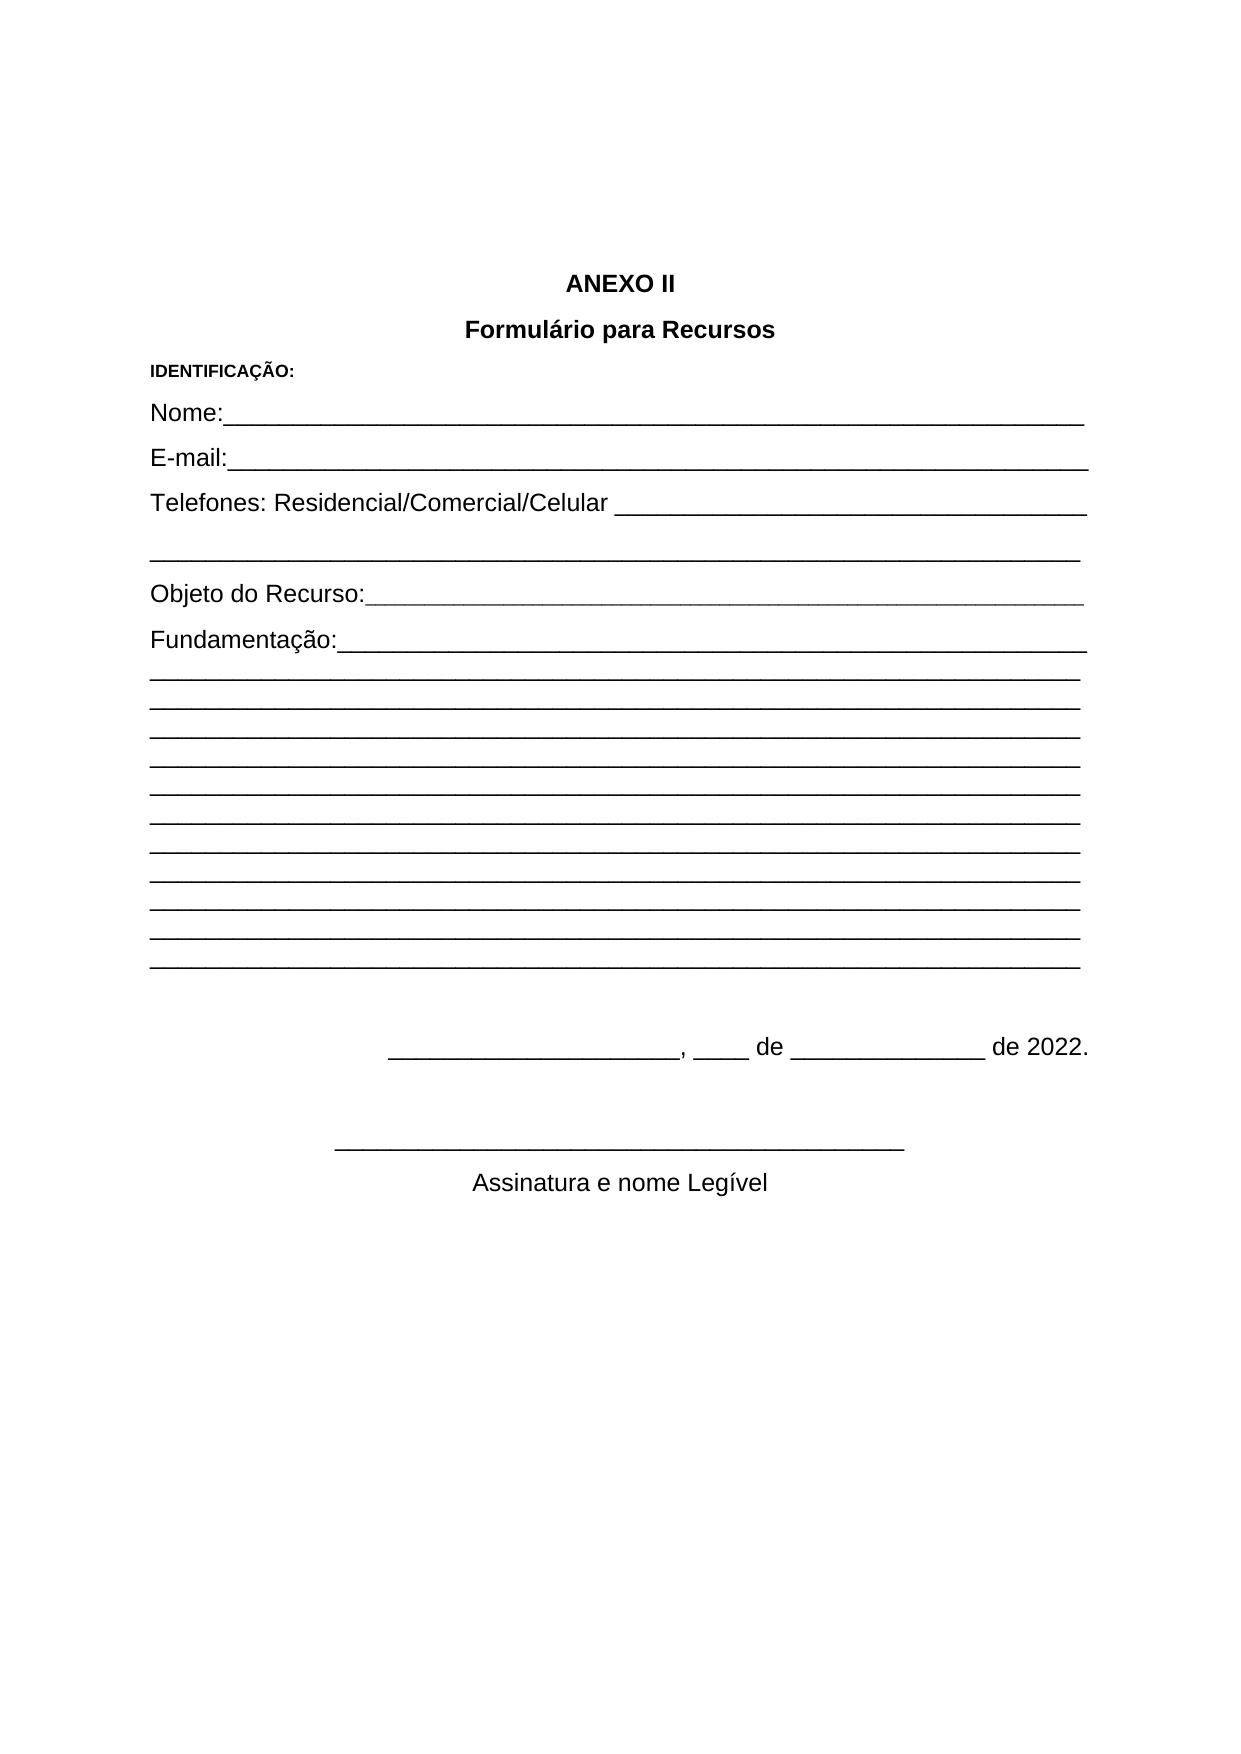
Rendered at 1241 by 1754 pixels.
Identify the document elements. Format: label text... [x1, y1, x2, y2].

text E-mail:______________________________________________________________ [150, 443, 1090, 472]
text Fundamentação:_______________________________________________________________________________________________________________________________________________________________________________________________________________________________________________________________________________________________________________________________________________________________________________________________________________________________________________________________________________________________________________________________________________________________________________________________________________________________________________________________________________________________________________________________________________________________________________________________________________________ [150, 624, 1090, 969]
text IDENTIFICAÇÃO: [150, 360, 1090, 381]
text Nome:______________________________________________________________ [150, 397, 1090, 426]
text Objeto do Recurso:_________________________________________________________________________ [150, 579, 1090, 608]
text Telefones: Residencial/Comercial/Celular __________________________________ [150, 488, 1090, 517]
text _________________________________________ [150, 1122, 1090, 1151]
text ___________________________________________________________________ [150, 534, 1090, 562]
text Formulário para Recursos [150, 315, 1090, 344]
text _____________________, ____ de ______________ de 2022. [150, 1032, 1090, 1060]
text ANEXO II [150, 271, 1090, 298]
text Assinatura e nome Legível [150, 1168, 1090, 1197]
